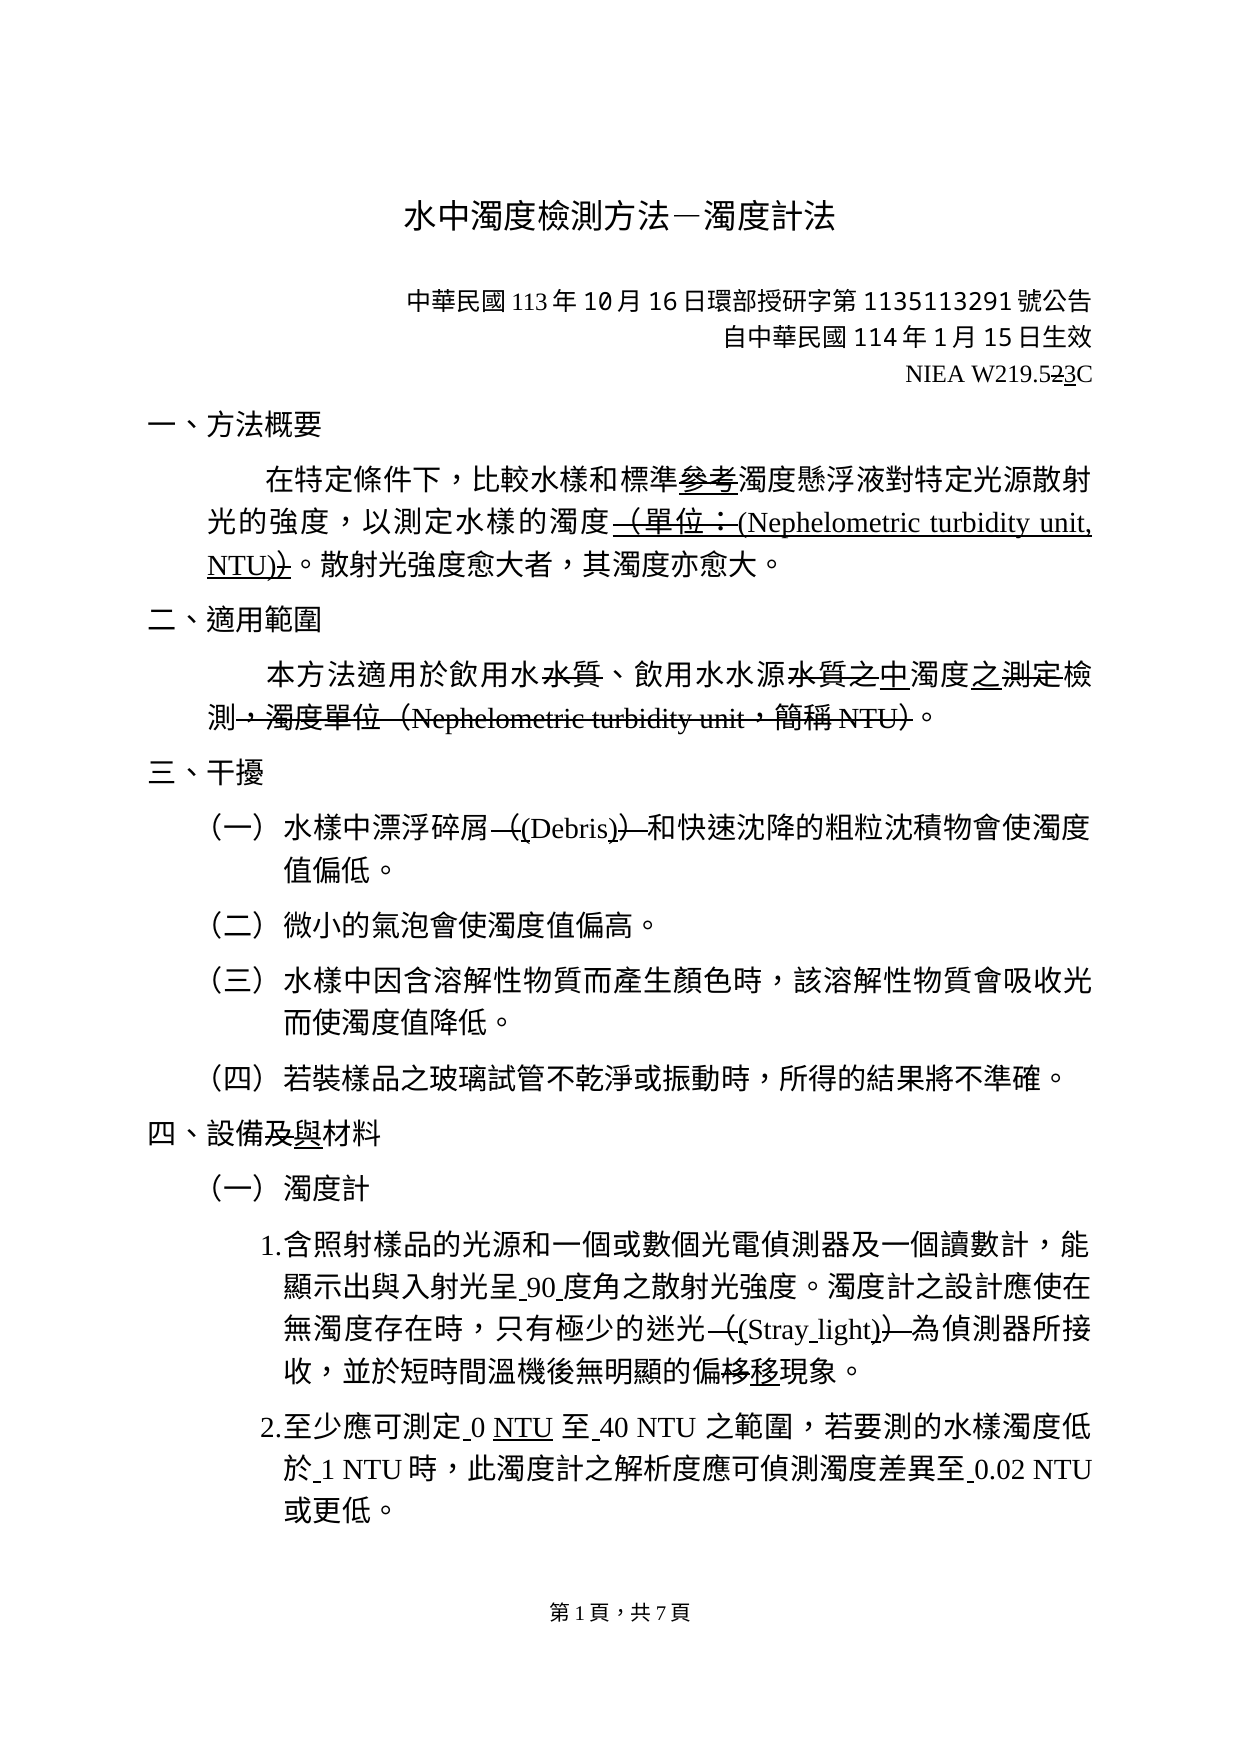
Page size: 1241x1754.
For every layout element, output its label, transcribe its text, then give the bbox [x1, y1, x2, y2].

list 至少應可測定 0 NTU 至 40 NTU 之範圍，若要測的水樣濁度低於 1 NTU時，此濁度計之解析度應可偵測濁度差異至 0.02 NTU 或更低。 [260, 1403, 1092, 1530]
text 自中華民國114年1月15日生效 [148, 318, 1092, 354]
text 在特定條件下，比較水樣和標準參考濁度懸浮液對特定光源散射光的強度，以測定水樣的濁度（單位：(Nephelometric turbidity unit, NTU)）。散射光強度愈大者，其濁度亦愈大。 [207, 457, 1092, 583]
text 本方法適用於飲用水水質、飲用水水源水質之中濁度之測定檢測，濁度單位（Nephelometric turbidity unit，簡稱NTU）。 [207, 652, 1092, 736]
list 適用範圍 [148, 597, 1092, 639]
list 含照射樣品的光源和一個或數個光電偵測器及一個讀數計，能顯示出與入射光呈 90 度角之散射光強度。濁度計之設計應使在無濁度存在時，只有極少的迷光（(Stray light)）為偵測器所接收，並於短時間溫機後無明顯的偏栘移現象。 [260, 1221, 1092, 1390]
text 中華民國113年10月16日環部授研字第1135113291號公告 [148, 282, 1092, 318]
text 水中濁度檢測方法－濁度計法 [148, 190, 1092, 238]
list 干擾 [148, 749, 1092, 792]
text NIEA W219.523C [148, 359, 1092, 388]
list 濁度計 [194, 1166, 1092, 1208]
list 方法概要 [148, 401, 1092, 444]
list 水樣中因含溶解性物質而產生顏色時，該溶解性物質會吸收光而使濁度值降低。 [194, 958, 1092, 1042]
list 水樣中漂浮碎屑（(Debris)）和快速沈降的粗粒沈積物會使濁度值偏低。 [194, 805, 1092, 889]
list 設備及與材料 [148, 1111, 1092, 1153]
list 若裝樣品之玻璃試管不乾淨或振動時，所得的結果將不準確。 [194, 1055, 1092, 1098]
list 微小的氣泡會使濁度值偏高。 [194, 902, 1092, 945]
